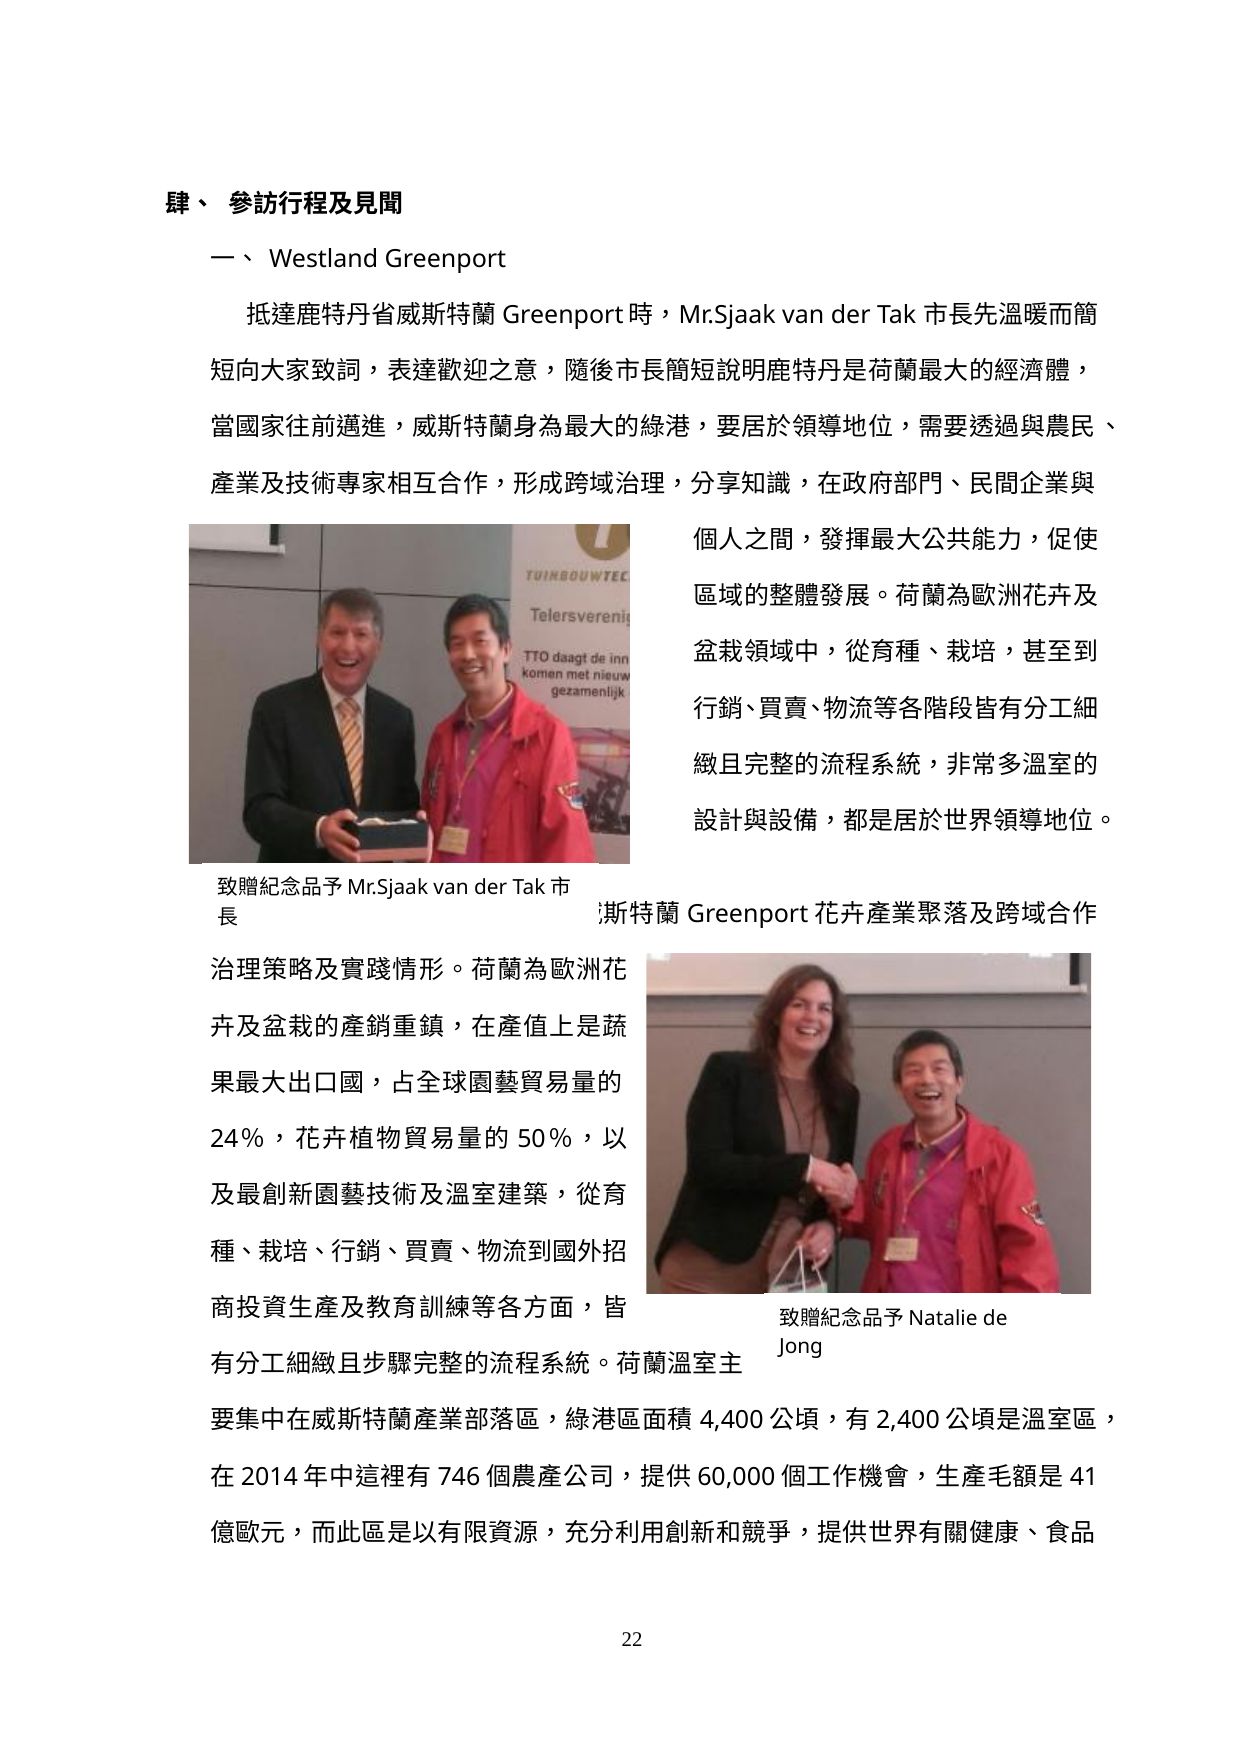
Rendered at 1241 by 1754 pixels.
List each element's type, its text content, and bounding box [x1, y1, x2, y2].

picture [188, 524, 630, 864]
subtitle 參訪行程及見聞 [165, 182, 1098, 220]
text 致贈紀念品予Mr.Sjaak van der Tak 市長 [218, 870, 584, 931]
subtitle Westland Greenport [210, 238, 1098, 276]
picture [646, 953, 1092, 1294]
text 隨後由Natalie de Jong簡報威斯特蘭Greenport花卉產業聚落及跨域合作治理策略及實踐情形。荷蘭為歐洲花卉及盆栽的產銷重鎮，在產值上是蔬果最大出口國，占全球園藝貿易量的24％，花卉植物貿易量的50％，以及最創新園藝技術及溫室建築，從育種、栽培、行銷、買賣、物流到國外招商投資生產及教育訓練等各方面，皆有分工細緻且步驟完整的流程系統。荷蘭溫室主要集中在威斯特蘭產業部落區，綠港區面積4,400公頃，有2,400公頃是溫室區，在2014年中這裡有746個農產公司，提供60,000個工作機會，生產毛額是41億歐元，而此區是以有限資源，充分利用創新和競爭，提供世界有關健康、食品安全及兼顧植物福祉的解決方式。綠港區強調永續創新，在促進農業發展的同時，永續保護耕作環境，要求更少農藥使用，利用地熱和太陽能，使用水循環，謹慎小心不破壞資源，此區的願景是成為永續發展耕作最好的地方。 [210, 893, 1098, 1549]
text 致贈紀念品予Natalie de Jong [779, 1301, 1046, 1360]
text 抵達鹿特丹省威斯特蘭Greenport時，Mr.Sjaak van der Tak 市長先溫暖而簡短向大家致詞，表達歡迎之意，隨後市長簡短說明鹿特丹是荷蘭最大的經濟體，當國家往前邁進，威斯特蘭身為最大的綠港，要居於領導地位，需要透過與農民、產業及技術專家相互合作，形成跨域治理，分享知識，在政府部門、民間企業與個人之間，發揮最大公共能力，促使區域的整體發展。荷蘭為歐洲花卉及盆栽領域中，從育種、栽培，甚至到行銷、買賣、物流等各階段皆有分工細緻且完整的流程系統，非常多溫室的設計與設備，都是居於世界領導地位。 [202, 863, 599, 938]
text 抵達鹿特丹省威斯特蘭Greenport時，Mr.Sjaak van der Tak 市長先溫暖而簡短向大家致詞，表達歡迎之意，隨後市長簡短說明鹿特丹是荷蘭最大的經濟體，當國家往前邁進，威斯特蘭身為最大的綠港，要居於領導地位，需要透過與農民、產業及技術專家相互合作，形成跨域治理，分享知識，在政府部門、民間企業與個人之間，發揮最大公共能力，促使區域的整體發展。荷蘭為歐洲花卉及盆栽領域中，從育種、栽培，甚至到行銷、買賣、物流等各階段皆有分工細緻且完整的流程系統，非常多溫室的設計與設備，都是居於世界領導地位。 [210, 294, 1098, 837]
